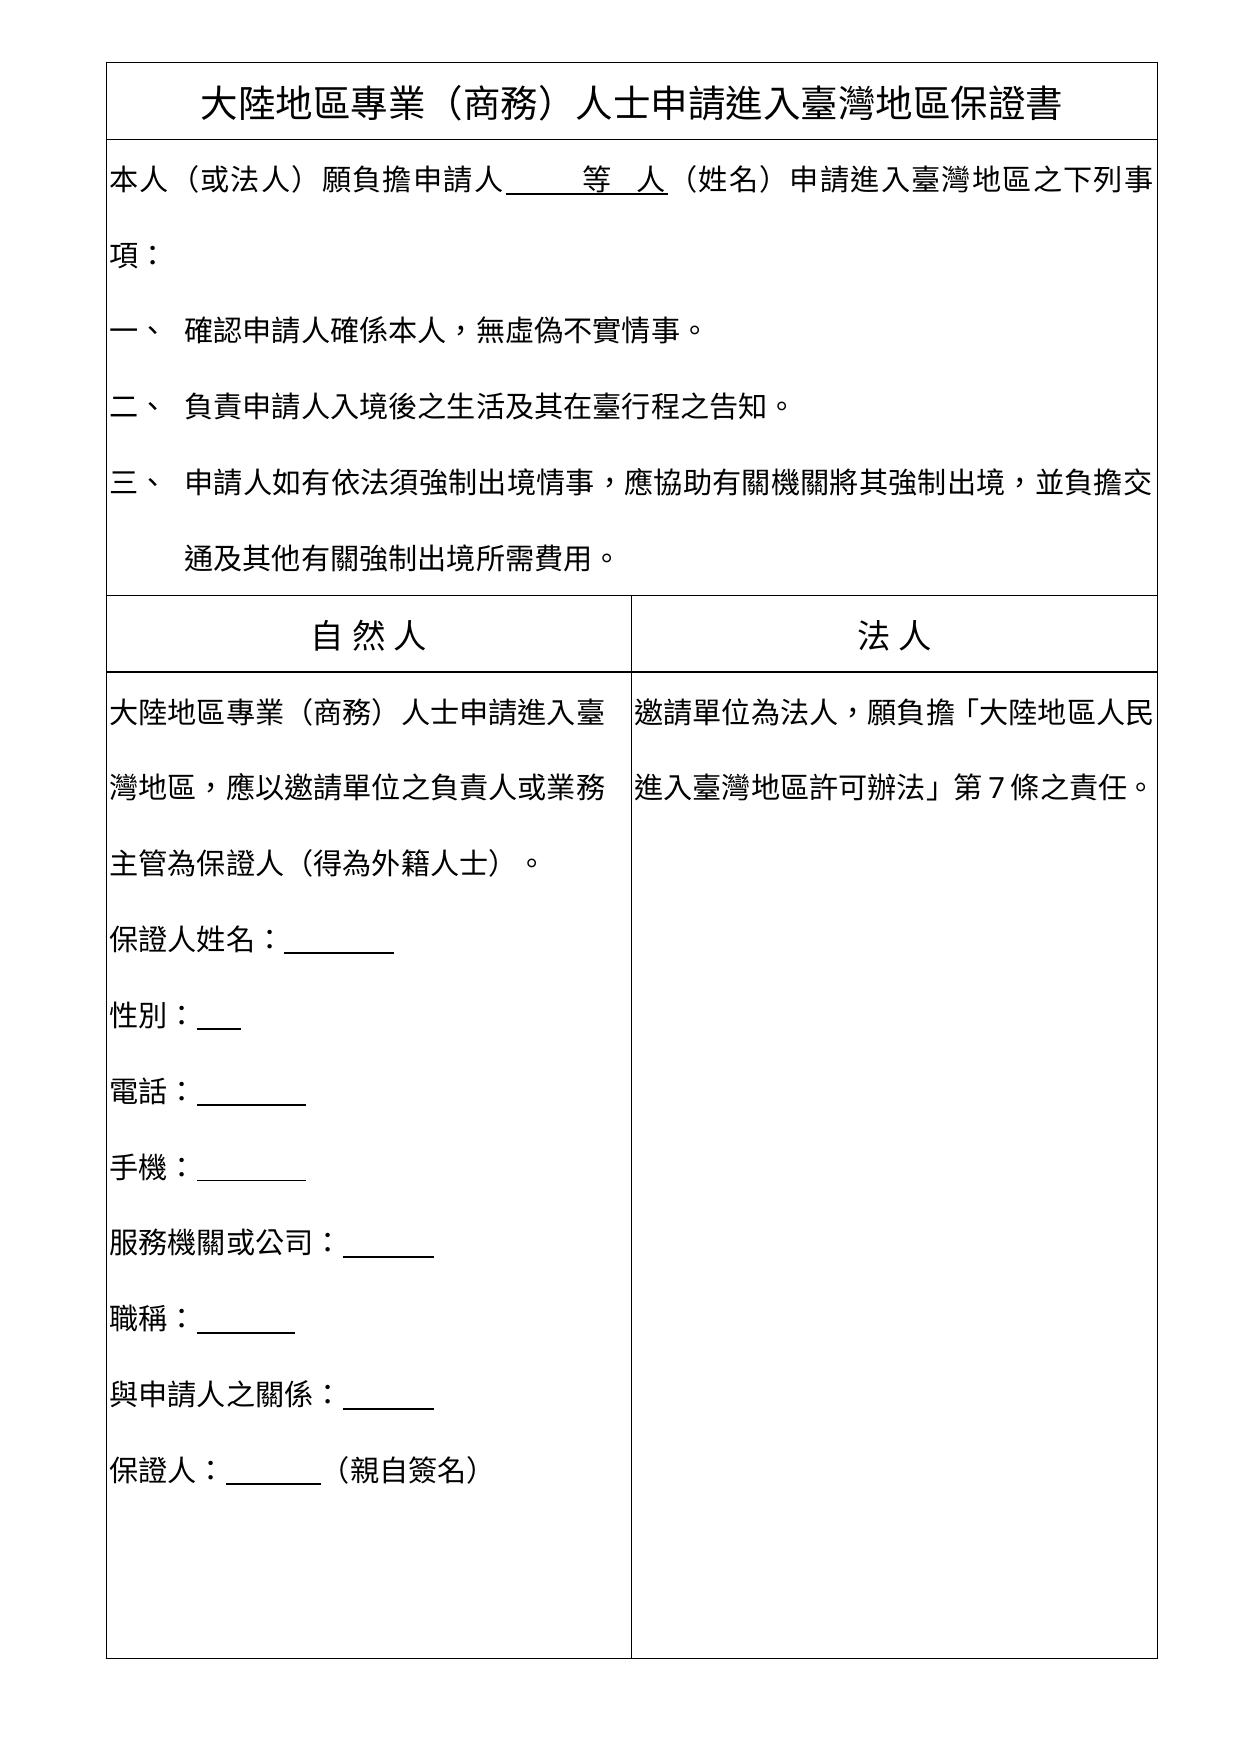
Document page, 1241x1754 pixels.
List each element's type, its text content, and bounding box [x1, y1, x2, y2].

table_cell 本人（或法人）願負擔申請人 等 人（姓名）申請進入臺灣地區之下列事項： 確認申請人確係本人，無虛偽不實情事。 負責申請人入境後之生活及其在臺行程之告知。 申請人如有依法須強制出境情事，應協助有關機關將其強制出境，並負擔交通及其他有關強制出境所需費用。 [107, 140, 1157, 594]
table_cell 自 然 人 [107, 596, 631, 671]
table_cell 大陸地區專業（商務）人士申請進入臺灣地區，應以邀請單位之負責人或業務主管為保證人（得為外籍人士）。 保證人姓名： 性別： 電話： 手機： 服務機關或公司： 職稱： 與申請人之關係： 保證人： （親自簽名） 中華民國 年 月 日 [107, 673, 631, 1658]
table_cell 邀請單位為法人，願負擔「大陸地區人民進入臺灣地區許可辦法」第7條之責任。 中華民國 年 月 日 [632, 673, 1157, 1658]
table_header 大陸地區專業（商務）人士申請進入臺灣地區保證書 [107, 63, 1157, 138]
table_cell 法 人 [632, 596, 1157, 671]
